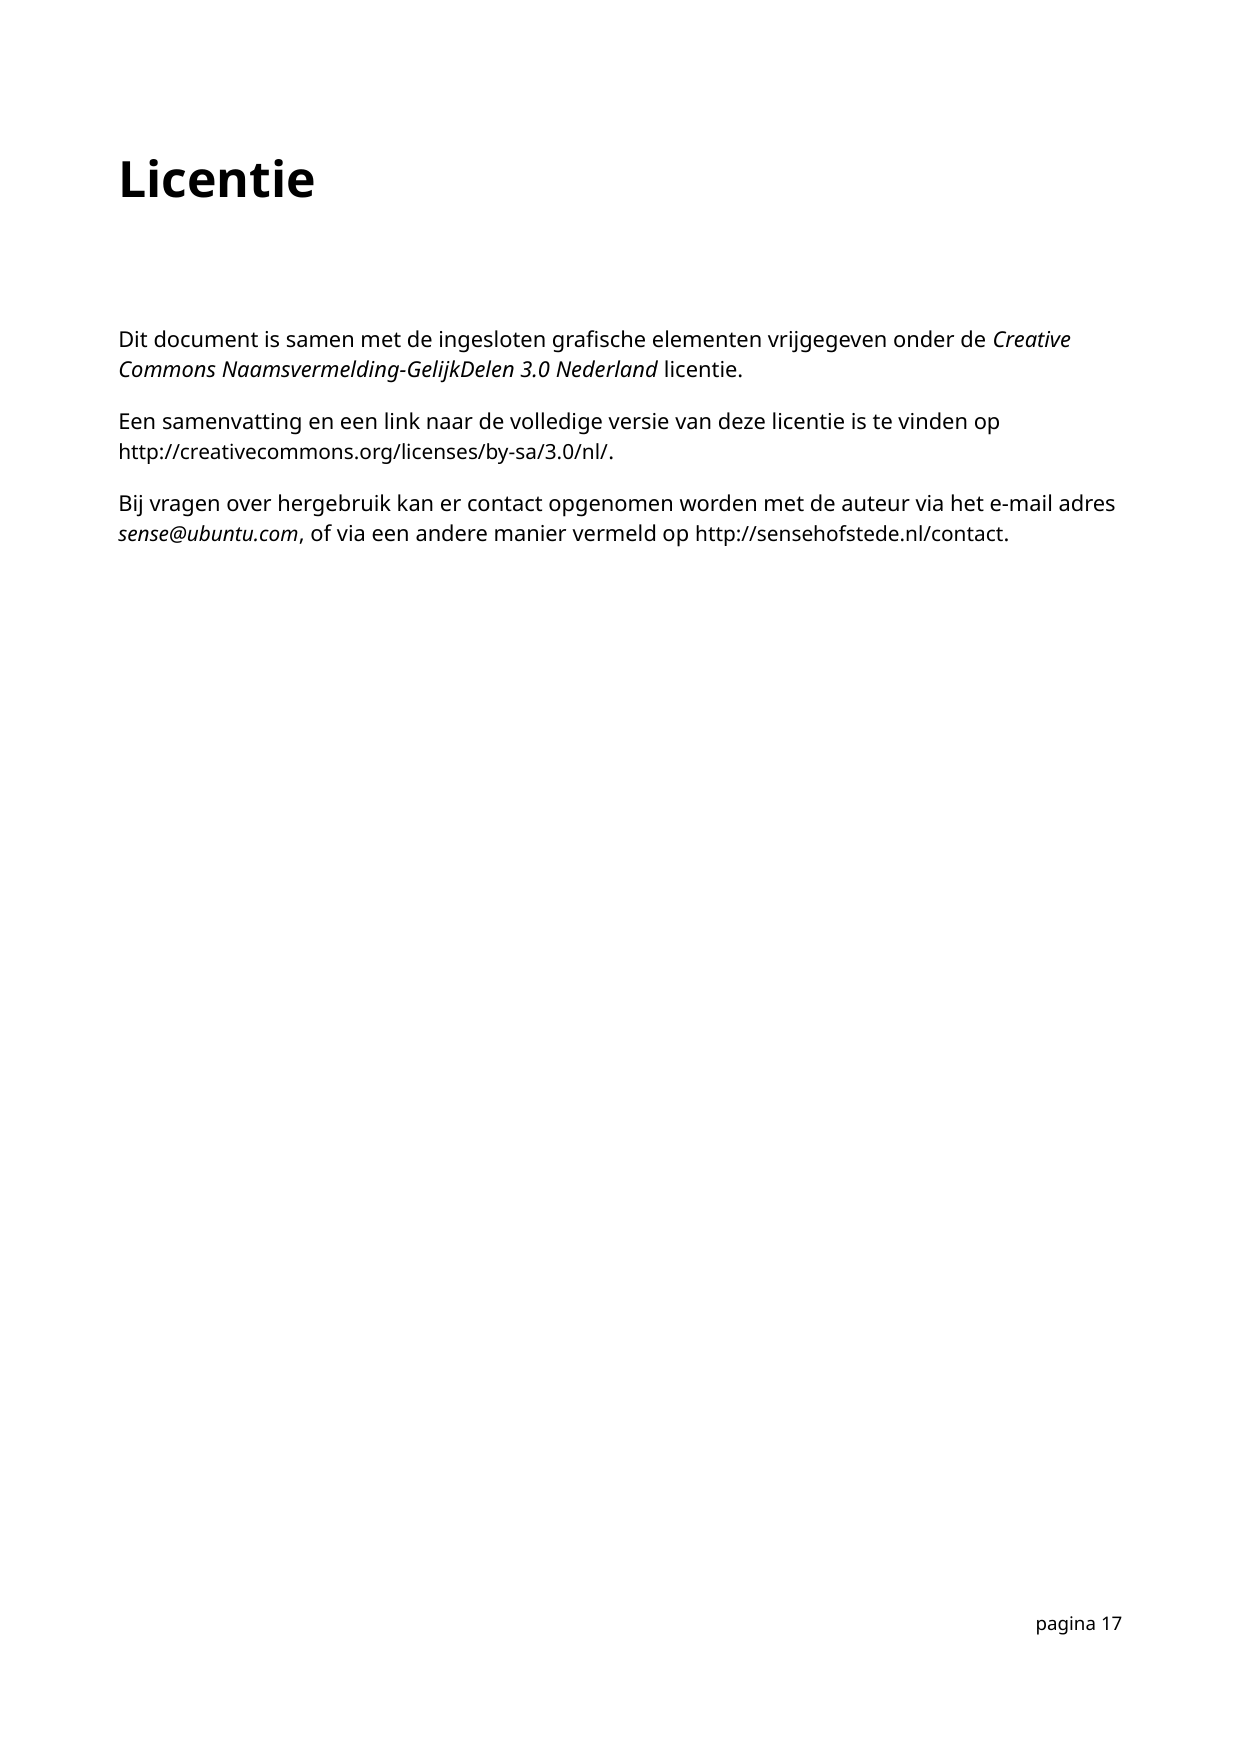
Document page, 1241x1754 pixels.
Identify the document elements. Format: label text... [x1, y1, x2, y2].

text Bij vragen over hergebruik kan er contact opgenomen worden met de auteur via het e-mail adres sense@ubuntu.com, of via een andere manier vermeld op http://sensehofstede.nl/contact. [118, 488, 1122, 548]
subtitle Licentie [118, 144, 1122, 212]
text Dit document is samen met de ingesloten grafische elementen vrijgegeven onder de Creative Commons Naamsvermelding-GelijkDelen 3.0 Nederland licentie. [118, 324, 1122, 384]
text Een samenvatting en een link naar de volledige versie van deze licentie is te vinden op http://creativecommons.org/licenses/by-sa/3.0/nl/. [118, 406, 1122, 466]
